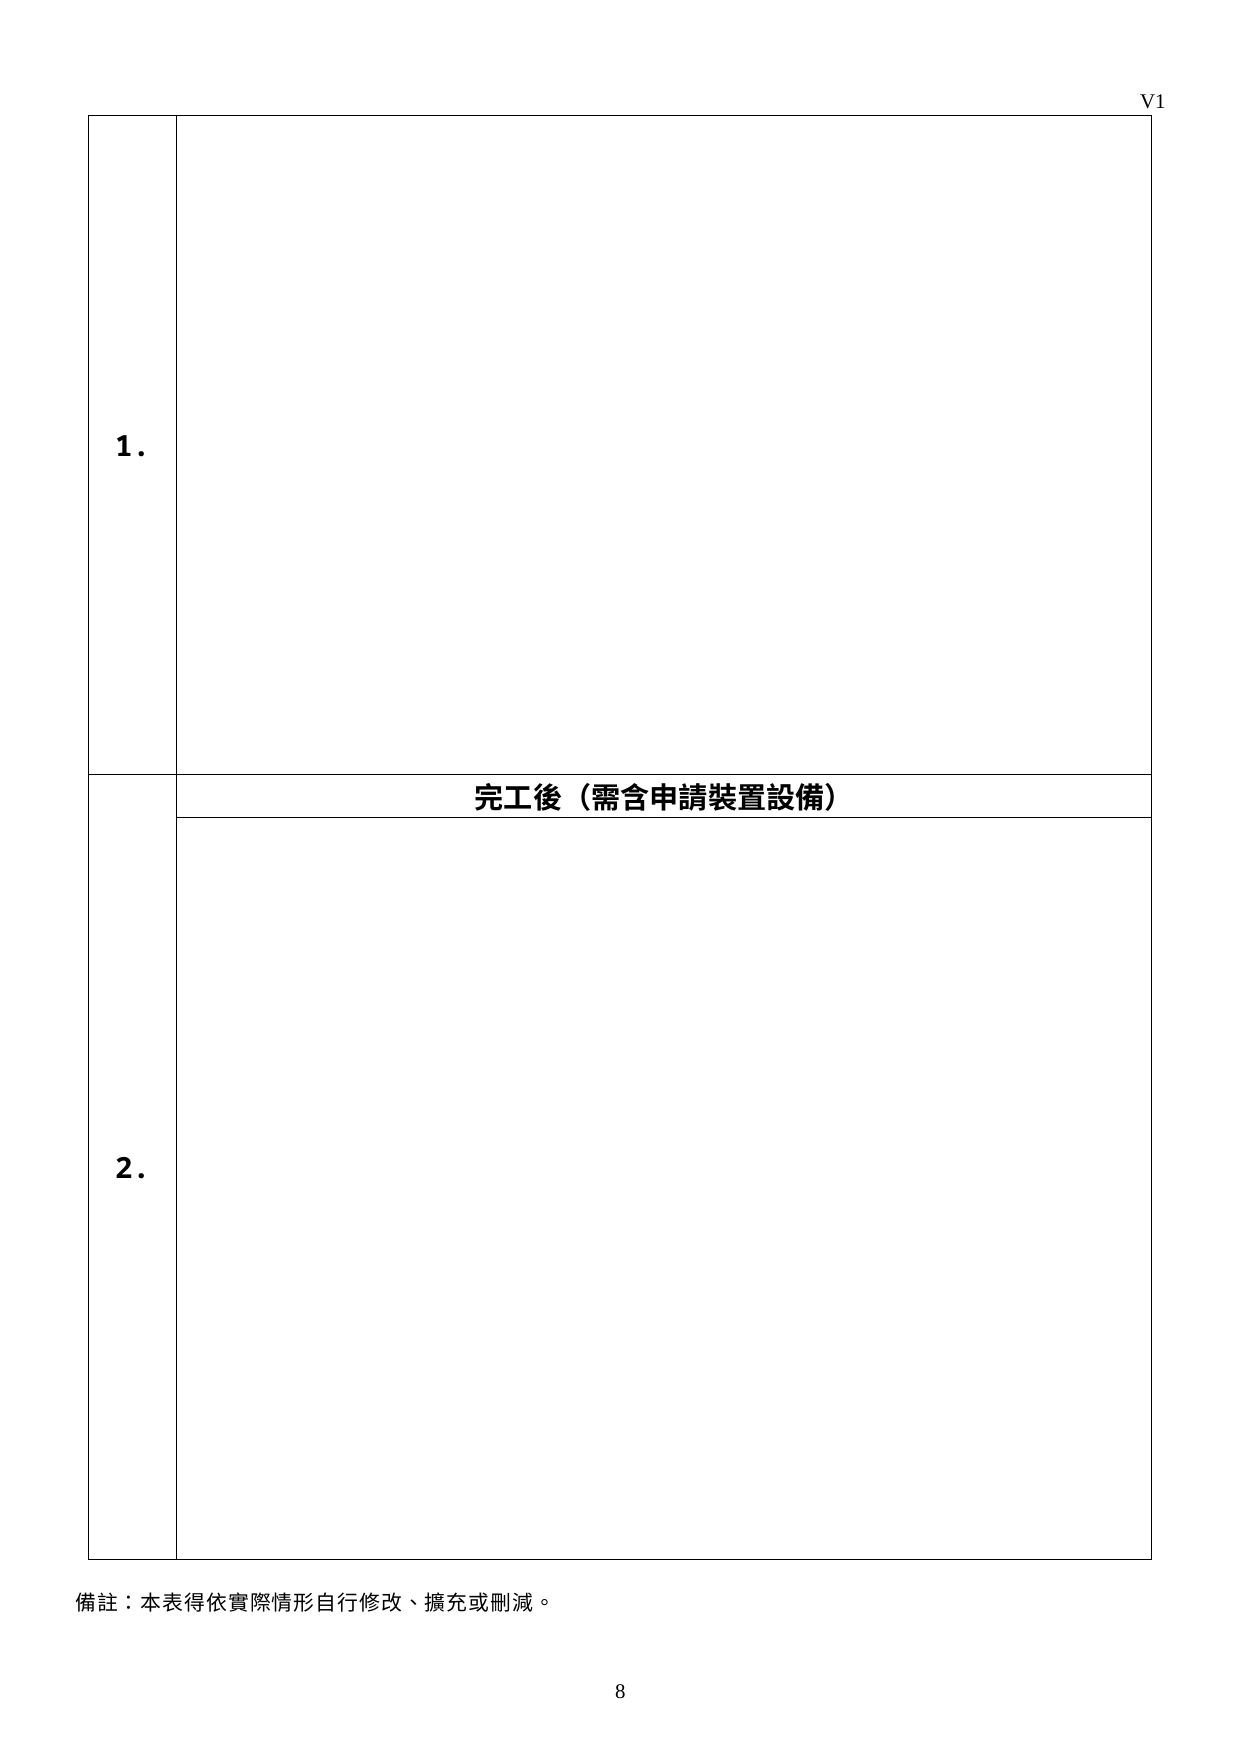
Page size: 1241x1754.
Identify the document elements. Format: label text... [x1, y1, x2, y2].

table_cell [177, 818, 1151, 1559]
table_cell 1. [89, 116, 176, 774]
text 備註：本表得依實際情形自行修改、擴充或刪減。 [75, 1560, 1165, 1622]
table_cell [177, 116, 1151, 774]
table_cell 2. [89, 775, 176, 1559]
table_cell 完工後（需含申請裝置設備） [177, 775, 1151, 817]
